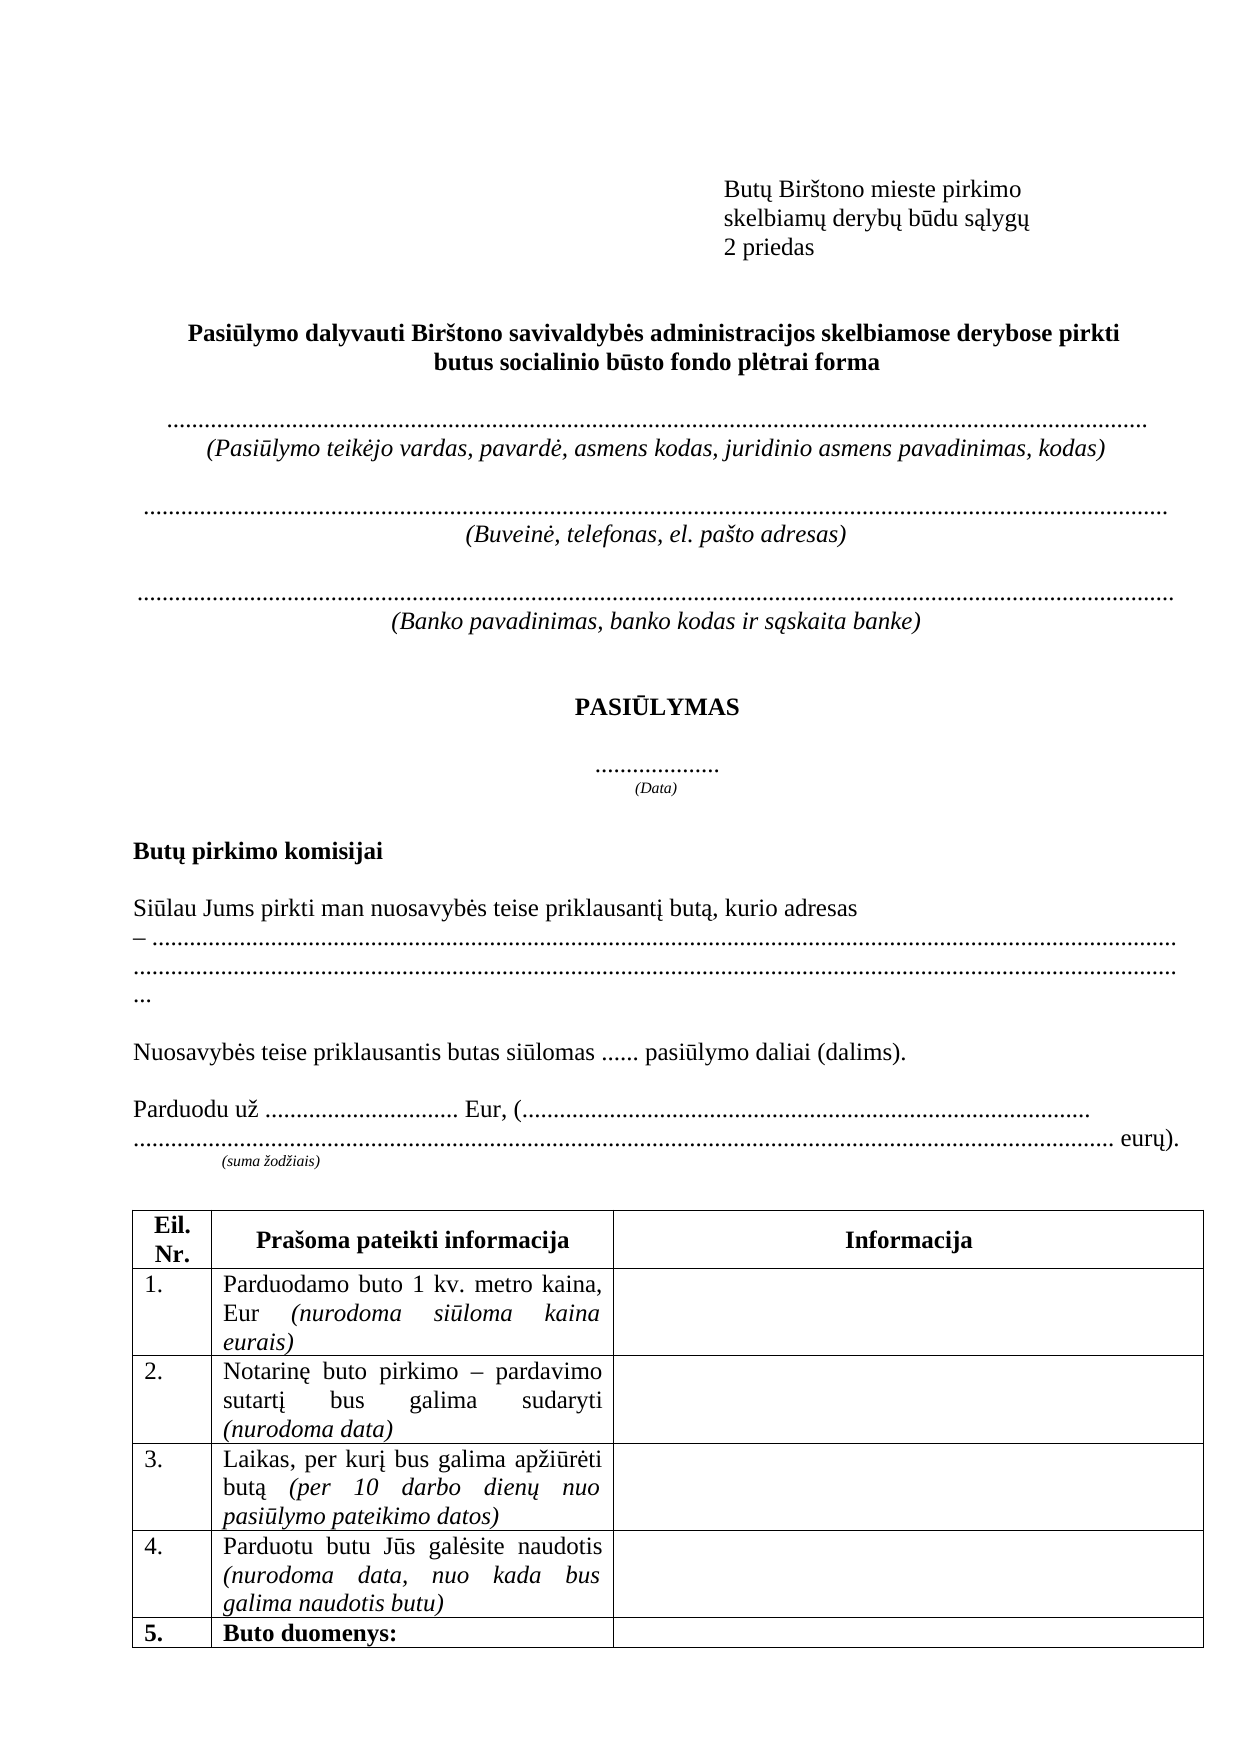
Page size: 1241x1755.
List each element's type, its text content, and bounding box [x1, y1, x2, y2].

table_cell Notarinę buto pirkimo – pardavimo sutartį bus galima sudaryti (nurodoma data) [212, 1356, 613, 1443]
text 2 priedas [133, 232, 1181, 261]
text Pasiūlymo dalyvauti Birštono savivaldybės administracijos skelbiamose derybose pirkti [133, 318, 1181, 347]
text ............................................................................................................................................................. eurų). [133, 1123, 1181, 1152]
table_cell 2. [133, 1356, 211, 1443]
table_cell [614, 1356, 1203, 1443]
text Butų pirkimo komisijai [133, 836, 1181, 864]
table_cell [614, 1444, 1203, 1530]
table_cell Parduotu butu Jūs galėsite naudotis (nurodoma data, nuo kada bus galima naudotis butu) [212, 1531, 613, 1617]
text .................................................................................................................................................................... [133, 491, 1181, 519]
table_cell [614, 1269, 1203, 1355]
text PASIŪLYMAS [133, 692, 1181, 721]
text (Pasiūlymo teikėjo vardas, pavardė, asmens kodas, juridinio asmens pavadinimas, kodas) [133, 433, 1181, 462]
table_cell Buto duomenys: [212, 1618, 613, 1647]
text ...................................................................................................................................................................... [133, 577, 1181, 606]
table_cell 1. [133, 1269, 211, 1355]
text (Buveinė, telefonas, el. pašto adresas) [133, 519, 1181, 548]
table_cell 5. [133, 1618, 211, 1647]
table_header Prašoma pateikti informacija [212, 1211, 613, 1268]
table_cell [614, 1531, 1203, 1617]
text Siūlau Jums pirkti man nuosavybės teise priklausantį butą, kurio adresas – .............................................................................................................................................................................................................................................................................................................................................. [133, 893, 1181, 1008]
table_header Eil. Nr. [133, 1211, 211, 1268]
text (Data) [133, 778, 1181, 807]
table_header Informacija [614, 1211, 1203, 1268]
text (suma žodžiais) [133, 1152, 1181, 1181]
table_cell [614, 1618, 1203, 1647]
text ............................................................................................................................................................. [133, 404, 1181, 433]
text Nuosavybės teise priklausantis butas siūlomas ...... pasiūlymo daliai (dalims). [133, 1037, 1181, 1066]
table_cell 3. [133, 1444, 211, 1530]
text .................... [133, 749, 1181, 778]
text skelbiamų derybų būdu sąlygų [133, 203, 1181, 232]
text butus socialinio būsto fondo plėtrai forma [133, 347, 1181, 376]
text Parduodu už ............................... Eur, (........................................................................................... [133, 1094, 1181, 1123]
table_cell Parduodamo buto 1 kv. metro kaina, Eur (nurodoma siūloma kaina eurais) [212, 1269, 613, 1355]
table_cell Laikas, per kurį bus galima apžiūrėti butą (per 10 darbo dienų nuo pasiūlymo pateikimo datos) [212, 1444, 613, 1530]
text (Banko pavadinimas, banko kodas ir sąskaita banke) [133, 606, 1181, 634]
text Butų Birštono mieste pirkimo [133, 174, 1181, 203]
table_cell 4. [133, 1531, 211, 1617]
